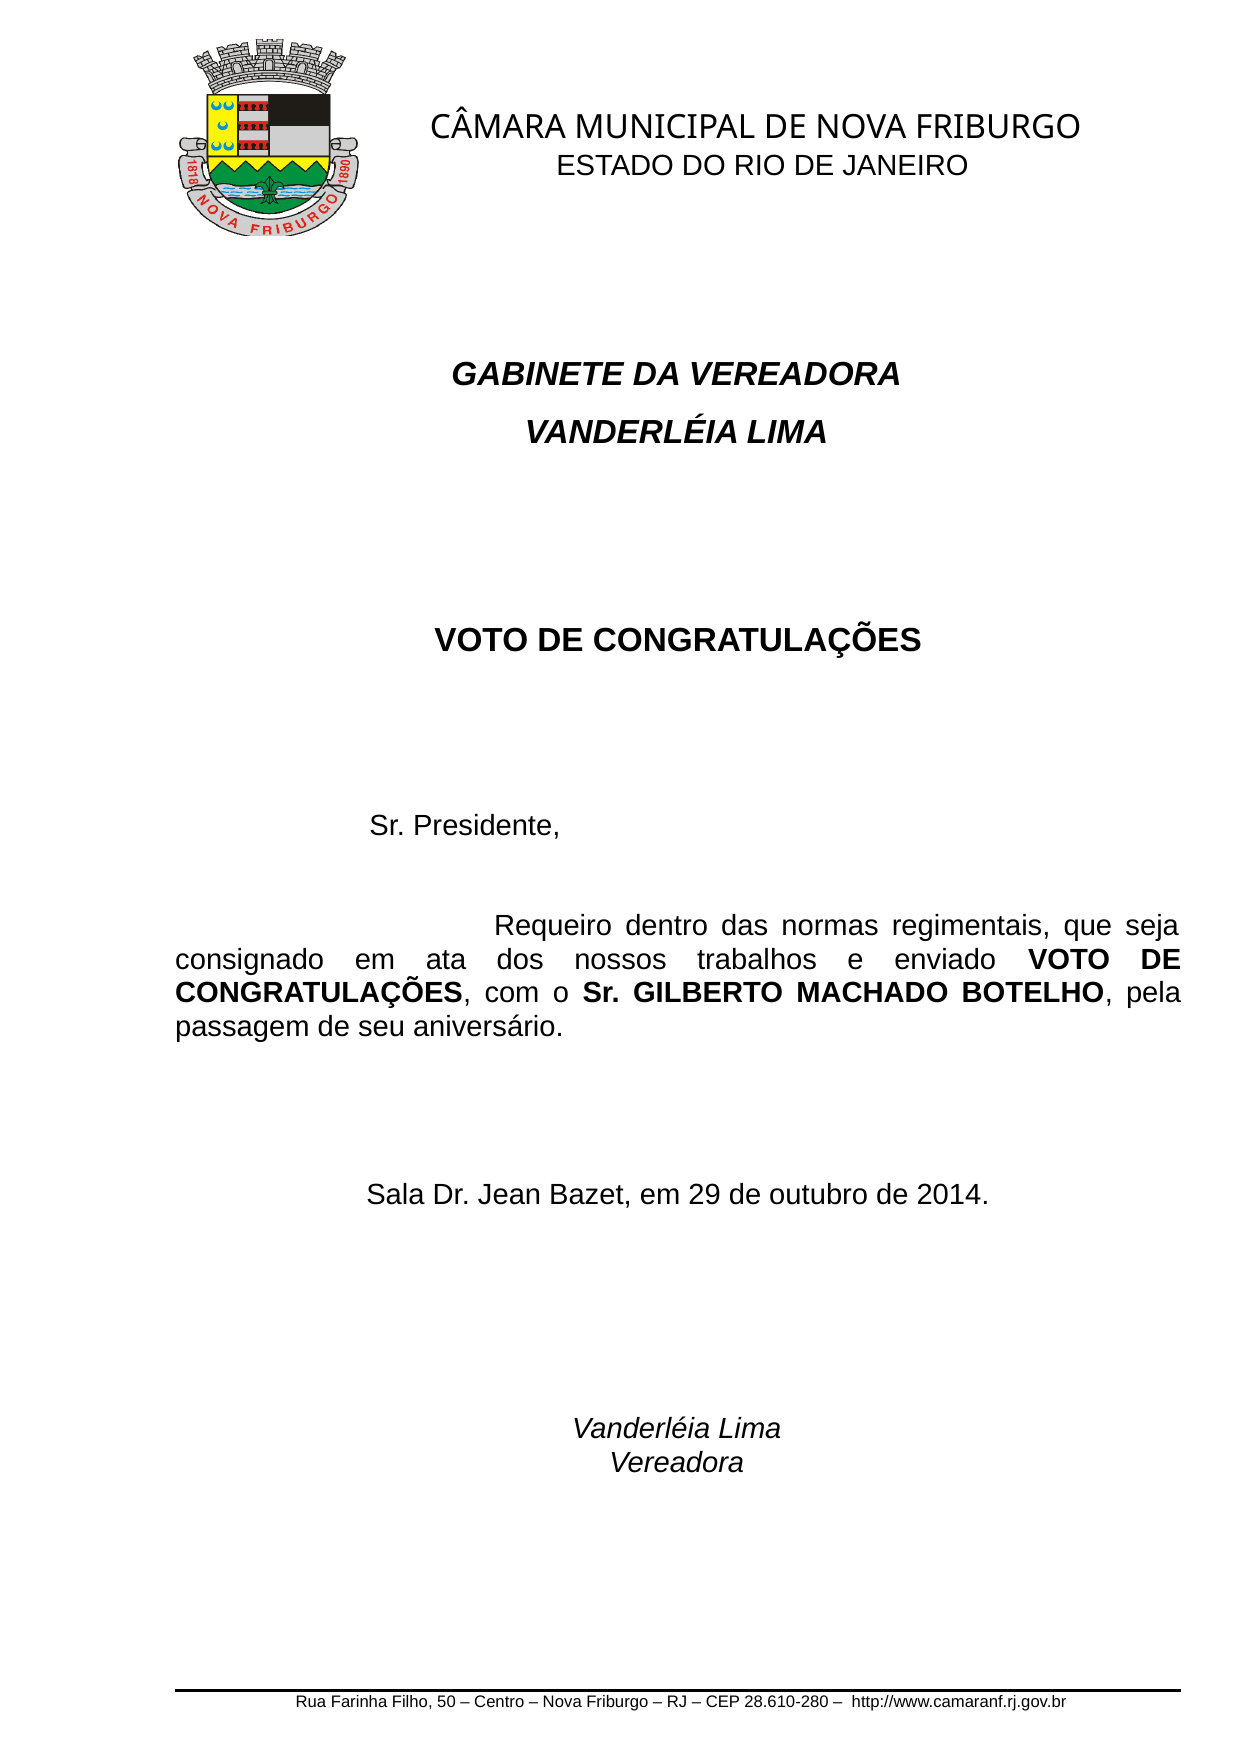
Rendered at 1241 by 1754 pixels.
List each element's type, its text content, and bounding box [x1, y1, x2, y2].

text Requeiro dentro das normas regimentais, que seja consignado em ata dos nossos trabalhos e enviado VOTO DE CONGRATULAÇÕES, com o Sr. GILBERTO MACHADO BOTELHO, pela passagem de seu aniversário. [175, 908, 1181, 1043]
text Sala Dr. Jean Bazet, em 29 de outubro de 2014. [175, 1177, 1181, 1210]
text Sr. Presidente, [175, 808, 1181, 841]
text Vereadora [175, 1445, 1181, 1479]
text GABINETE DA VEREADORA [175, 354, 1181, 393]
text VANDERLÉIA LIMA [175, 412, 1181, 450]
text VOTO DE CONGRATULAÇÕES [175, 621, 1181, 659]
text Vanderléia Lima [175, 1412, 1181, 1445]
